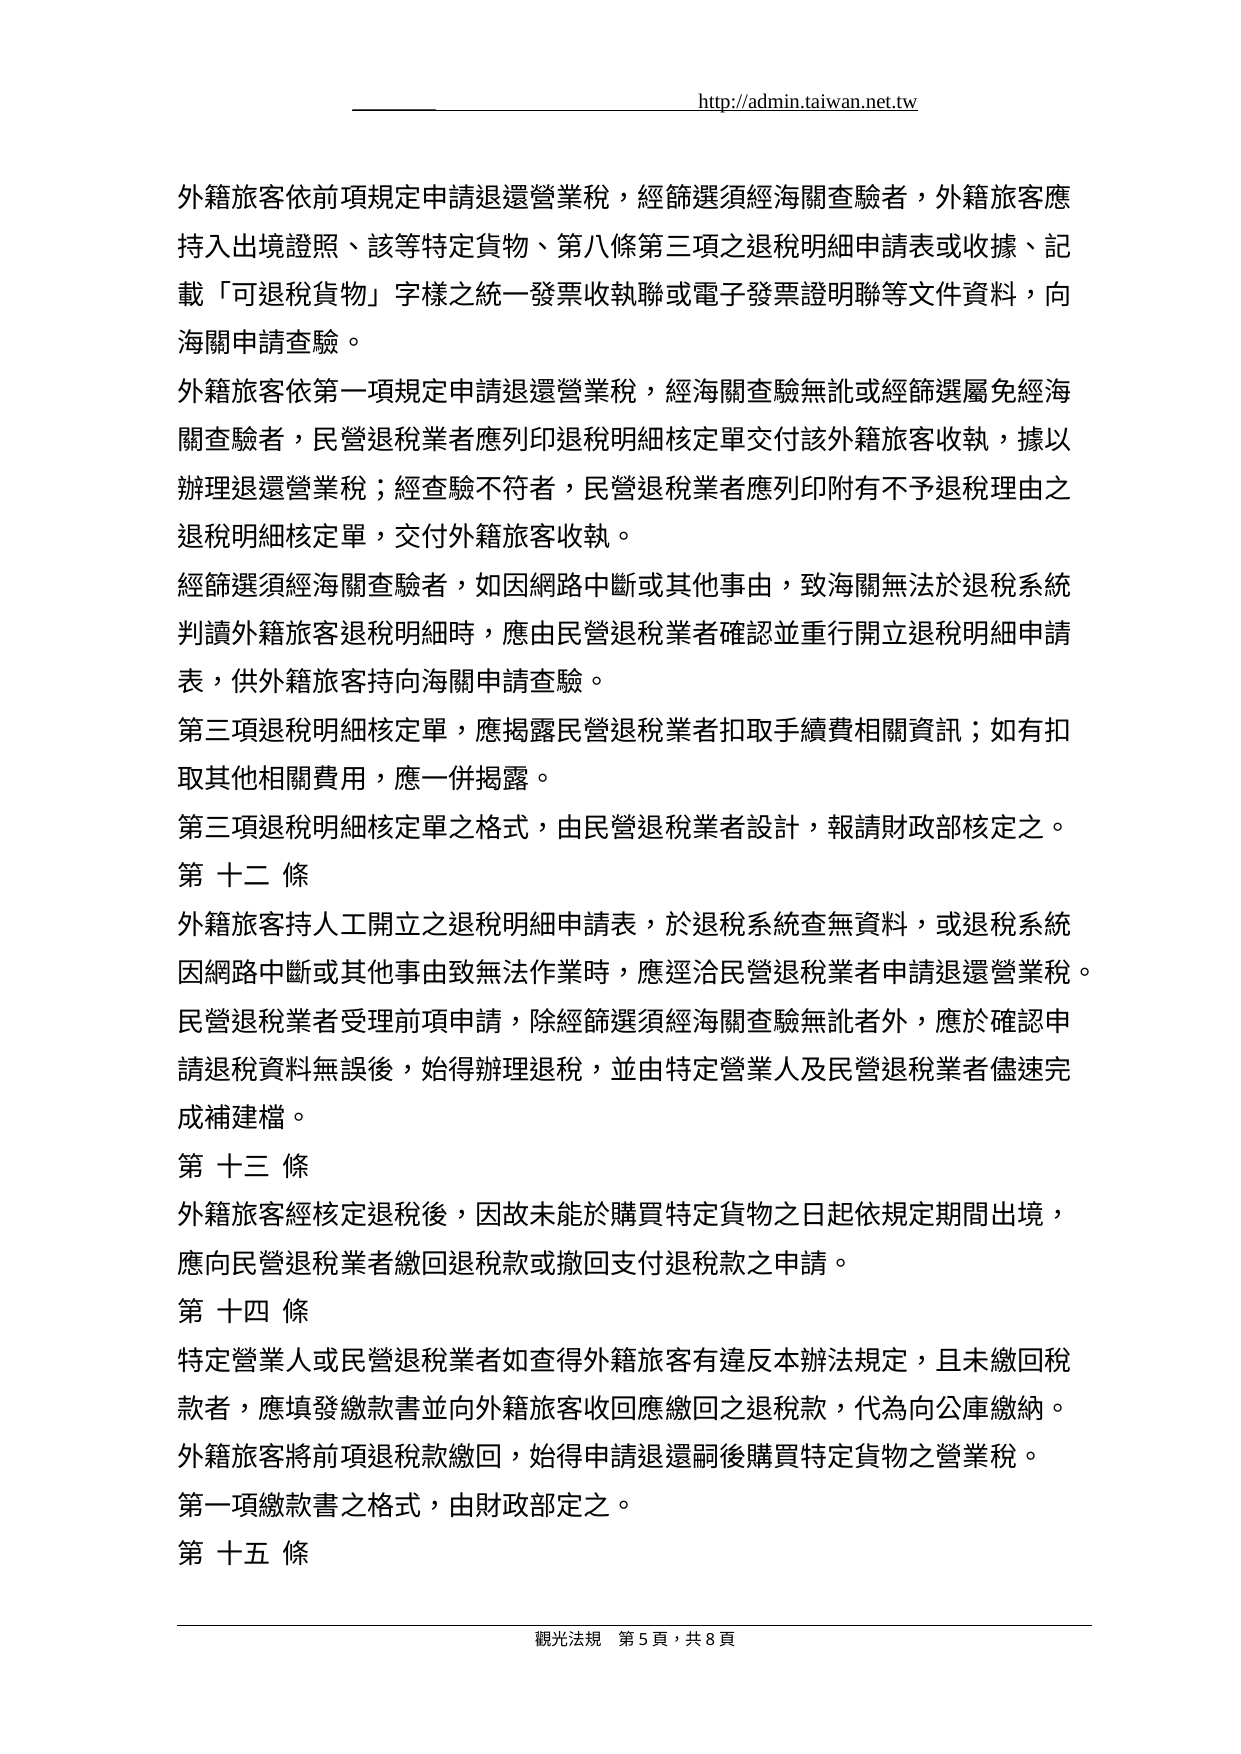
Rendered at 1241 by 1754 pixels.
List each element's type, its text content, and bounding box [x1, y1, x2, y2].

text 經篩選須經海關查驗者，如因網路中斷或其他事由，致海關無法於退稅系統判讀外籍旅客退稅明細時，應由民營退稅業者確認並重行開立退稅明細申請表，供外籍旅客持向海關申請查驗。 [177, 559, 1092, 704]
text 外籍旅客依前項規定申請退還營業稅，經篩選須經海關查驗者，外籍旅客應持入出境證照、該等特定貨物、第八條第三項之退稅明細申請表或收據、記載「可退稅貨物」字樣之統一發票收執聯或電子發票證明聯等文件資料，向海關申請查驗。 [177, 171, 1092, 365]
text 外籍旅客持人工開立之退稅明細申請表，於退稅系統查無資料，或退稅系統因網路中斷或其他事由致無法作業時，應逕洽民營退稅業者申請退還營業稅。 [177, 898, 1092, 995]
text 第 十五 條 [177, 1528, 1092, 1576]
text 第 十二 條 [177, 849, 1092, 898]
text 特定營業人或民營退稅業者如查得外籍旅客有違反本辦法規定，且未繳回稅款者，應填發繳款書並向外籍旅客收回應繳回之退稅款，代為向公庫繳納。 [177, 1334, 1092, 1431]
text 外籍旅客將前項退稅款繳回，始得申請退還嗣後購買特定貨物之營業稅。 [177, 1431, 1092, 1479]
text 外籍旅客依第一項規定申請退還營業稅，經海關查驗無訛或經篩選屬免經海關查驗者，民營退稅業者應列印退稅明細核定單交付該外籍旅客收執，據以辦理退還營業稅；經查驗不符者，民營退稅業者應列印附有不予退稅理由之退稅明細核定單，交付外籍旅客收執。 [177, 365, 1092, 559]
text 第三項退稅明細核定單，應揭露民營退稅業者扣取手續費相關資訊；如有扣取其他相關費用，應一併揭露。 [177, 704, 1092, 801]
text 第三項退稅明細核定單之格式，由民營退稅業者設計，報請財政部核定之。 [177, 801, 1092, 849]
text 外籍旅客經核定退稅後，因故未能於購買特定貨物之日起依規定期間出境，應向民營退稅業者繳回退稅款或撤回支付退稅款之申請。 [177, 1189, 1092, 1286]
text 第一項繳款書之格式，由財政部定之。 [177, 1479, 1092, 1528]
text 第 十三 條 [177, 1140, 1092, 1189]
text 民營退稅業者受理前項申請，除經篩選須經海關查驗無訛者外，應於確認申請退稅資料無誤後，始得辦理退稅，並由特定營業人及民營退稅業者儘速完成補建檔。 [177, 995, 1092, 1140]
text 第 十四 條 [177, 1286, 1092, 1334]
